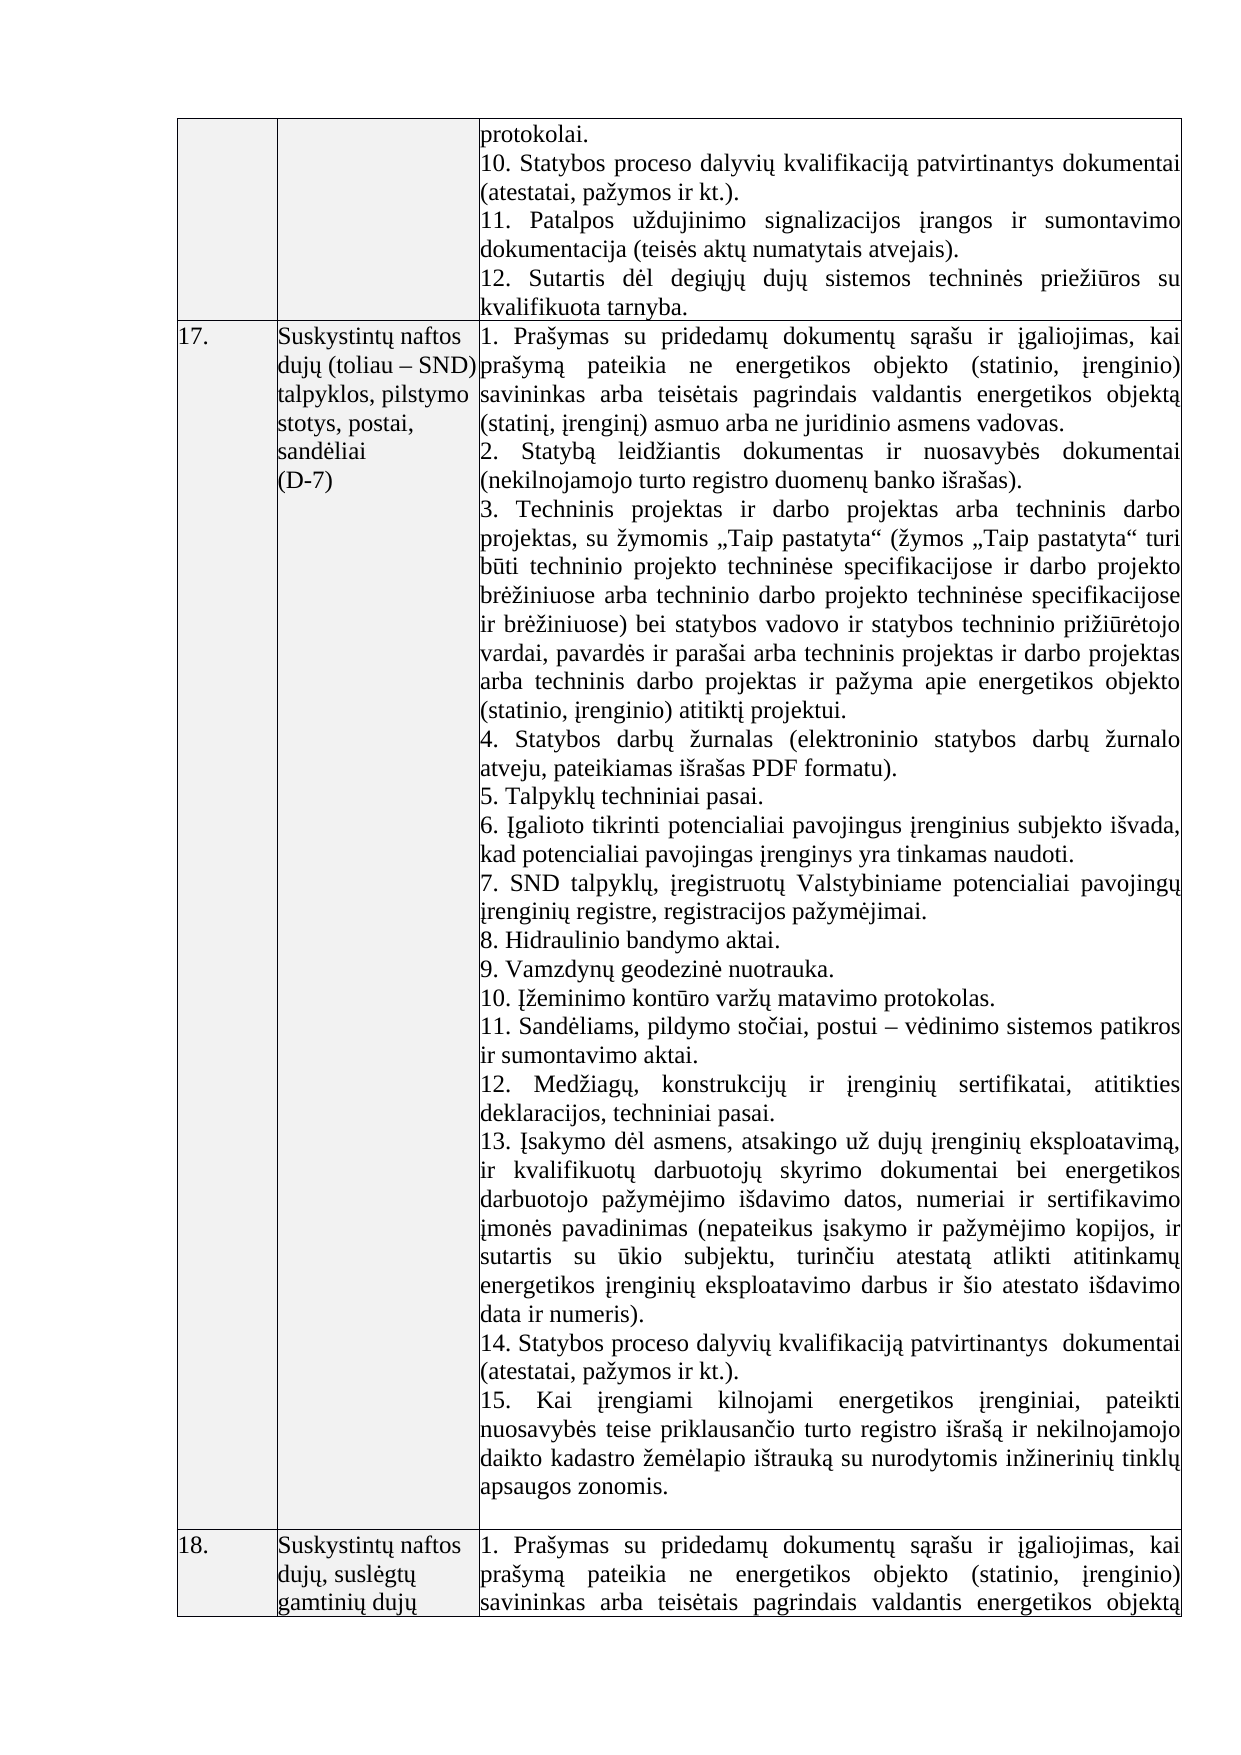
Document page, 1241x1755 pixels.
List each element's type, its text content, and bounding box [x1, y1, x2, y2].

table_cell 1. Prašymas su pridedamų dokumentų sąrašu ir įgaliojimas, kai prašymą pateikia ne energetikos objekto (statinio, įrenginio) savininkas arba teisėtais pagrindais valdantis energetikos objektą (statinį, įrenginį) asmuo arba ne juridinio asmens vadovas. 2. Statybą leidžiantis dokumentas ir nuosavybės dokumentai (nekilnojamojo turto registro duomenų banko išrašas). 3. Techninis projektas ir darbo projektas arba techninis darbo projektas, su žymomis „Taip pastatyta“ (žymos „Taip pastatyta“ turi būti techninio projekto techninėse specifikacijose ir darbo projekto brėžiniuose arba techninio darbo projekto techninėse specifikacijose ir brėžiniuose) bei statybos vadovo ir statybos techninio prižiūrėtojo vardai, pavardės ir parašai arba techninis projektas ir darbo projektas arba techninis darbo projektas ir pažyma apie energetikos objekto (statinio, įrenginio) atitiktį projektui. 4. Statybos darbų žurnalas (elektroninio statybos darbų žurnalo atveju, pateikiamas išrašas PDF formatu). 5. Talpyklų techniniai pasai. 6. Įgalioto tikrinti potencialiai pavojingus įrenginius subjekto išvada, kad potencialiai pavojingas įrenginys yra tinkamas naudoti. 7. SND talpyklų, įregistruotų Valstybiniame potencialiai pavojingų įrenginių registre, registracijos pažymėjimai. 8. Hidraulinio bandymo aktai. 9. Vamzdynų geodezinė nuotrauka. 10. Įžeminimo kontūro varžų matavimo protokolas. 11. Sandėliams, pildymo stočiai, postui – vėdinimo sistemos patikros ir sumontavimo aktai. 12. Medžiagų, konstrukcijų ir įrenginių sertifikatai, atitikties deklaracijos, techniniai pasai. 13. Įsakymo dėl asmens, atsakingo už dujų įrenginių eksploatavimą, ir kvalifikuotų darbuotojų skyrimo dokumentai bei energetikos darbuotojo pažymėjimo išdavimo datos, numeriai ir sertifikavimo įmonės pavadinimas (nepateikus įsakymo ir pažymėjimo kopijos, ir sutartis su ūkio subjektu, turinčiu atestatą atlikti atitinkamų energetikos įrenginių eksploatavimo darbus ir šio atestato išdavimo data ir numeris). 14. Statybos proceso dalyvių kvalifikaciją patvirtinantys dokumentai (atestatai, pažymos ir kt.). 15. Kai įrengiami kilnojami energetikos įrenginiai, pateikti nuosavybės teise priklausančio turto registro išrašą ir nekilnojamojo daikto kadastro žemėlapio ištrauką su nurodytomis inžinerinių tinklų apsaugos zonomis. [480, 321, 1181, 1529]
table_cell Suskystintų naftos dujų (toliau – SND) talpyklos, pilstymo stotys, postai, sandėliai (D-7) [278, 321, 479, 1529]
table_cell protokolai. 10. Statybos proceso dalyvių kvalifikaciją patvirtinantys dokumentai (atestatai, pažymos ir kt.). 11. Patalpos uždujinimo signalizacijos įrangos ir sumontavimo dokumentacija (teisės aktų numatytais atvejais). 12. Sutartis dėl degiųjų dujų sistemos techninės priežiūros su kvalifikuota tarnyba. [480, 119, 1181, 320]
table_cell 18. [178, 1530, 277, 1616]
table_cell [178, 119, 277, 320]
table_cell 1. Prašymas su pridedamų dokumentų sąrašu ir įgaliojimas, kai prašymą pateikia ne energetikos objekto (statinio, įrenginio) savininkas arba teisėtais pagrindais valdantis energetikos objektą [480, 1530, 1181, 1616]
table_cell [278, 119, 479, 320]
table_cell 17. [178, 321, 277, 1529]
table_cell Suskystintų naftos dujų, suslėgtų gamtinių dujų [278, 1530, 479, 1616]
